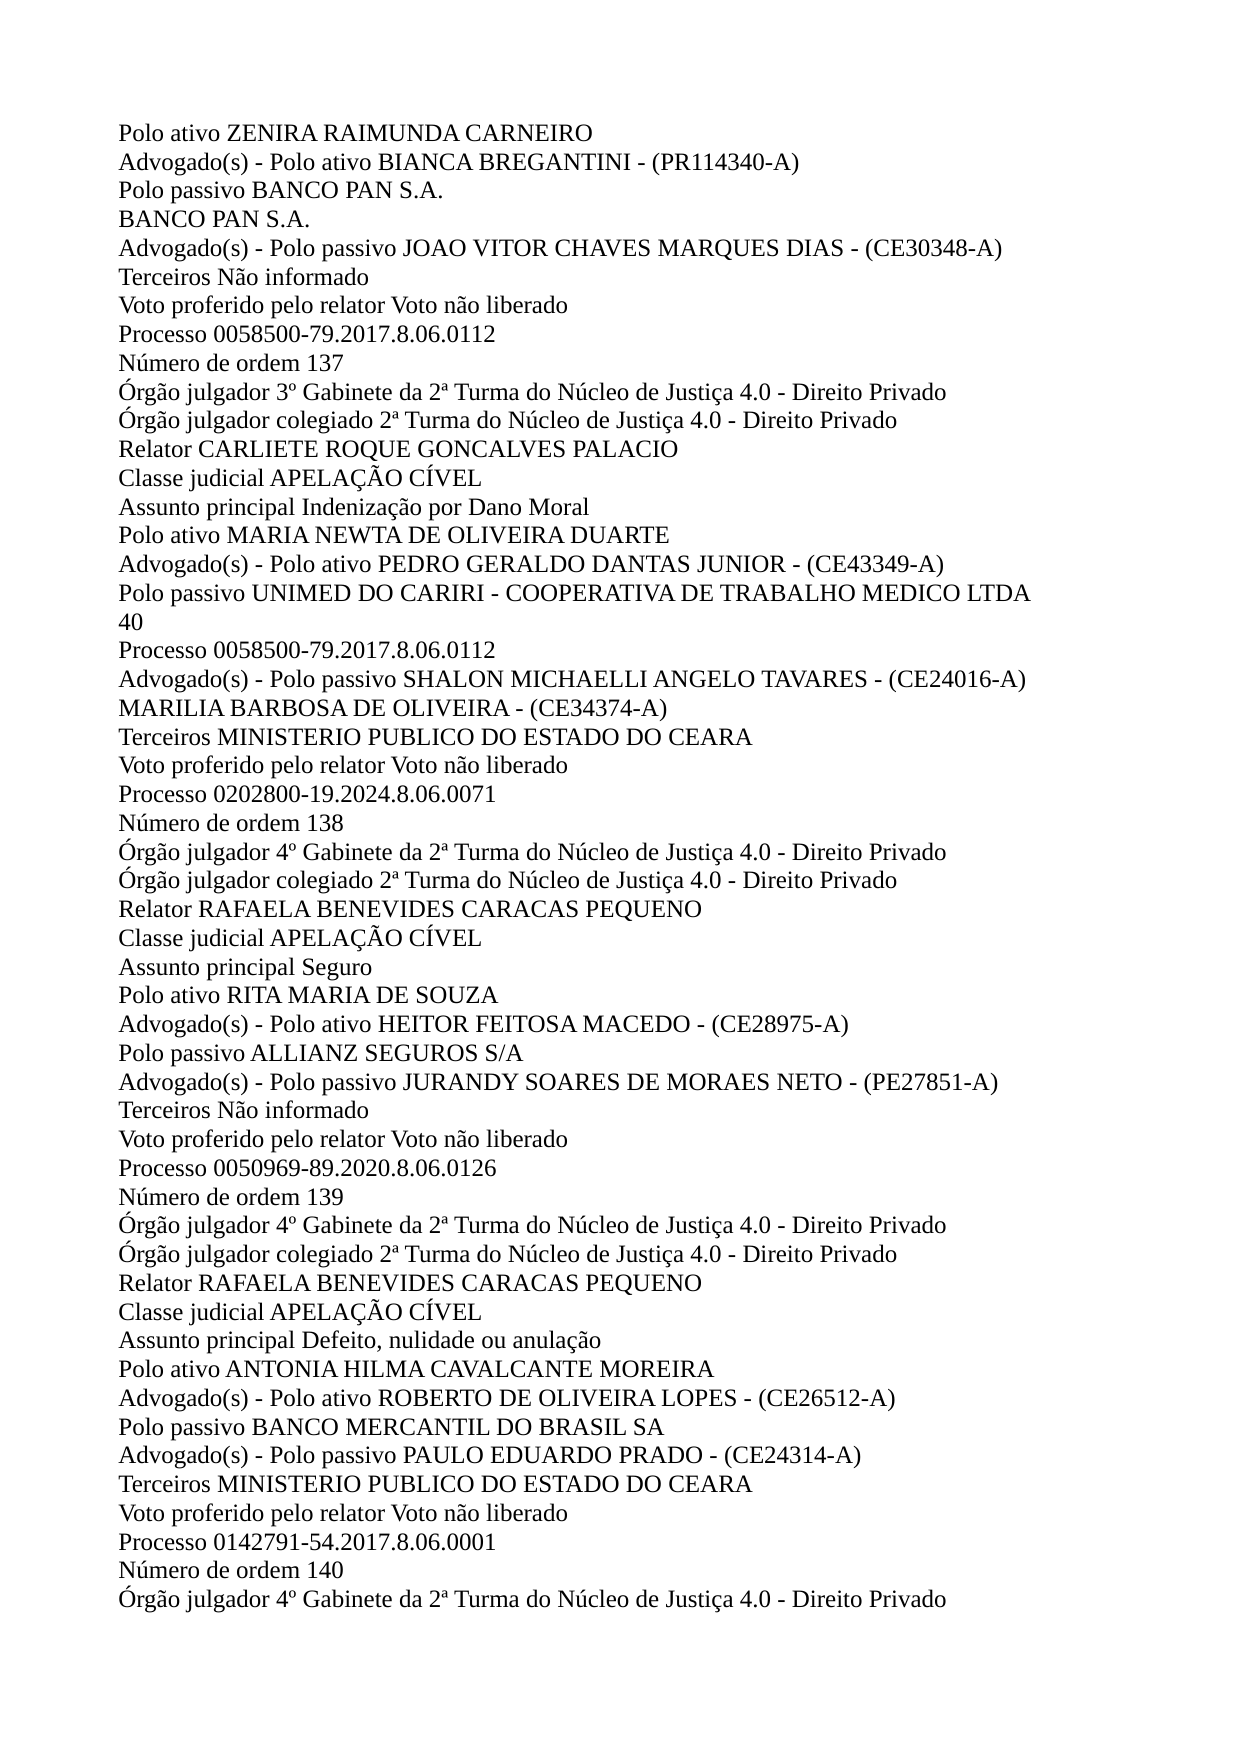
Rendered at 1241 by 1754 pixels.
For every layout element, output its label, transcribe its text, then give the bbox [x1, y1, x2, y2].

text Número de ordem 137 [118, 348, 1122, 377]
text Órgão julgador colegiado 2ª Turma do Núcleo de Justiça 4.0 - Direito Privado [118, 1239, 1122, 1268]
text Número de ordem 139 [118, 1182, 1122, 1211]
text Processo 0202800-19.2024.8.06.0071 [118, 779, 1122, 808]
text Processo 0058500-79.2017.8.06.0112 [118, 319, 1122, 348]
text MARILIA BARBOSA DE OLIVEIRA - (CE34374-A) [118, 693, 1122, 722]
text Advogado(s) - Polo ativo HEITOR FEITOSA MACEDO - (CE28975-A) [118, 1009, 1122, 1038]
text BANCO PAN S.A. [118, 204, 1122, 233]
text Órgão julgador colegiado 2ª Turma do Núcleo de Justiça 4.0 - Direito Privado [118, 866, 1122, 894]
text Advogado(s) - Polo passivo SHALON MICHAELLI ANGELO TAVARES - (CE24016-A) [118, 664, 1122, 693]
text Órgão julgador colegiado 2ª Turma do Núcleo de Justiça 4.0 - Direito Privado [118, 406, 1122, 434]
text Terceiros MINISTERIO PUBLICO DO ESTADO DO CEARA [118, 1469, 1122, 1498]
text Polo ativo MARIA NEWTA DE OLIVEIRA DUARTE [118, 521, 1122, 549]
text Terceiros Não informado [118, 1096, 1122, 1124]
text Órgão julgador 3º Gabinete da 2ª Turma do Núcleo de Justiça 4.0 - Direito Privado [118, 377, 1122, 406]
text Advogado(s) - Polo passivo JURANDY SOARES DE MORAES NETO - (PE27851-A) [118, 1067, 1122, 1096]
text Órgão julgador 4º Gabinete da 2ª Turma do Núcleo de Justiça 4.0 - Direito Privado [118, 837, 1122, 866]
text Polo passivo UNIMED DO CARIRI - COOPERATIVA DE TRABALHO MEDICO LTDA [118, 578, 1122, 607]
text Classe judicial APELAÇÃO CÍVEL [118, 1297, 1122, 1326]
text Órgão julgador 4º Gabinete da 2ª Turma do Núcleo de Justiça 4.0 - Direito Privado [118, 1584, 1122, 1613]
text Terceiros MINISTERIO PUBLICO DO ESTADO DO CEARA [118, 722, 1122, 751]
text Relator RAFAELA BENEVIDES CARACAS PEQUENO [118, 894, 1122, 923]
text Polo ativo ZENIRA RAIMUNDA CARNEIRO [118, 118, 1122, 147]
text Assunto principal Indenização por Dano Moral [118, 492, 1122, 521]
text Órgão julgador 4º Gabinete da 2ª Turma do Núcleo de Justiça 4.0 - Direito Privado [118, 1211, 1122, 1239]
text Voto proferido pelo relator Voto não liberado [118, 1498, 1122, 1527]
text Número de ordem 138 [118, 808, 1122, 837]
text Advogado(s) - Polo passivo PAULO EDUARDO PRADO - (CE24314-A) [118, 1441, 1122, 1469]
text Polo ativo RITA MARIA DE SOUZA [118, 981, 1122, 1009]
text Assunto principal Seguro [118, 952, 1122, 981]
text Relator CARLIETE ROQUE GONCALVES PALACIO [118, 434, 1122, 463]
text Voto proferido pelo relator Voto não liberado [118, 291, 1122, 319]
text Relator RAFAELA BENEVIDES CARACAS PEQUENO [118, 1268, 1122, 1297]
text 40 [118, 607, 1122, 636]
text Advogado(s) - Polo ativo ROBERTO DE OLIVEIRA LOPES - (CE26512-A) [118, 1383, 1122, 1412]
text Assunto principal Defeito, nulidade ou anulação [118, 1326, 1122, 1354]
text Polo ativo ANTONIA HILMA CAVALCANTE MOREIRA [118, 1354, 1122, 1383]
text Voto proferido pelo relator Voto não liberado [118, 751, 1122, 779]
text Advogado(s) - Polo ativo BIANCA BREGANTINI - (PR114340-A) [118, 147, 1122, 176]
text Polo passivo ALLIANZ SEGUROS S/A [118, 1038, 1122, 1067]
text Voto proferido pelo relator Voto não liberado [118, 1124, 1122, 1153]
text Polo passivo BANCO PAN S.A. [118, 176, 1122, 204]
text Advogado(s) - Polo ativo PEDRO GERALDO DANTAS JUNIOR - (CE43349-A) [118, 549, 1122, 578]
text Advogado(s) - Polo passivo JOAO VITOR CHAVES MARQUES DIAS - (CE30348-A) [118, 233, 1122, 262]
text Classe judicial APELAÇÃO CÍVEL [118, 463, 1122, 492]
text Número de ordem 140 [118, 1556, 1122, 1584]
text Terceiros Não informado [118, 262, 1122, 291]
text Processo 0142791-54.2017.8.06.0001 [118, 1527, 1122, 1556]
text Processo 0050969-89.2020.8.06.0126 [118, 1153, 1122, 1182]
text Processo 0058500-79.2017.8.06.0112 [118, 636, 1122, 664]
text Polo passivo BANCO MERCANTIL DO BRASIL SA [118, 1412, 1122, 1441]
text Classe judicial APELAÇÃO CÍVEL [118, 923, 1122, 952]
